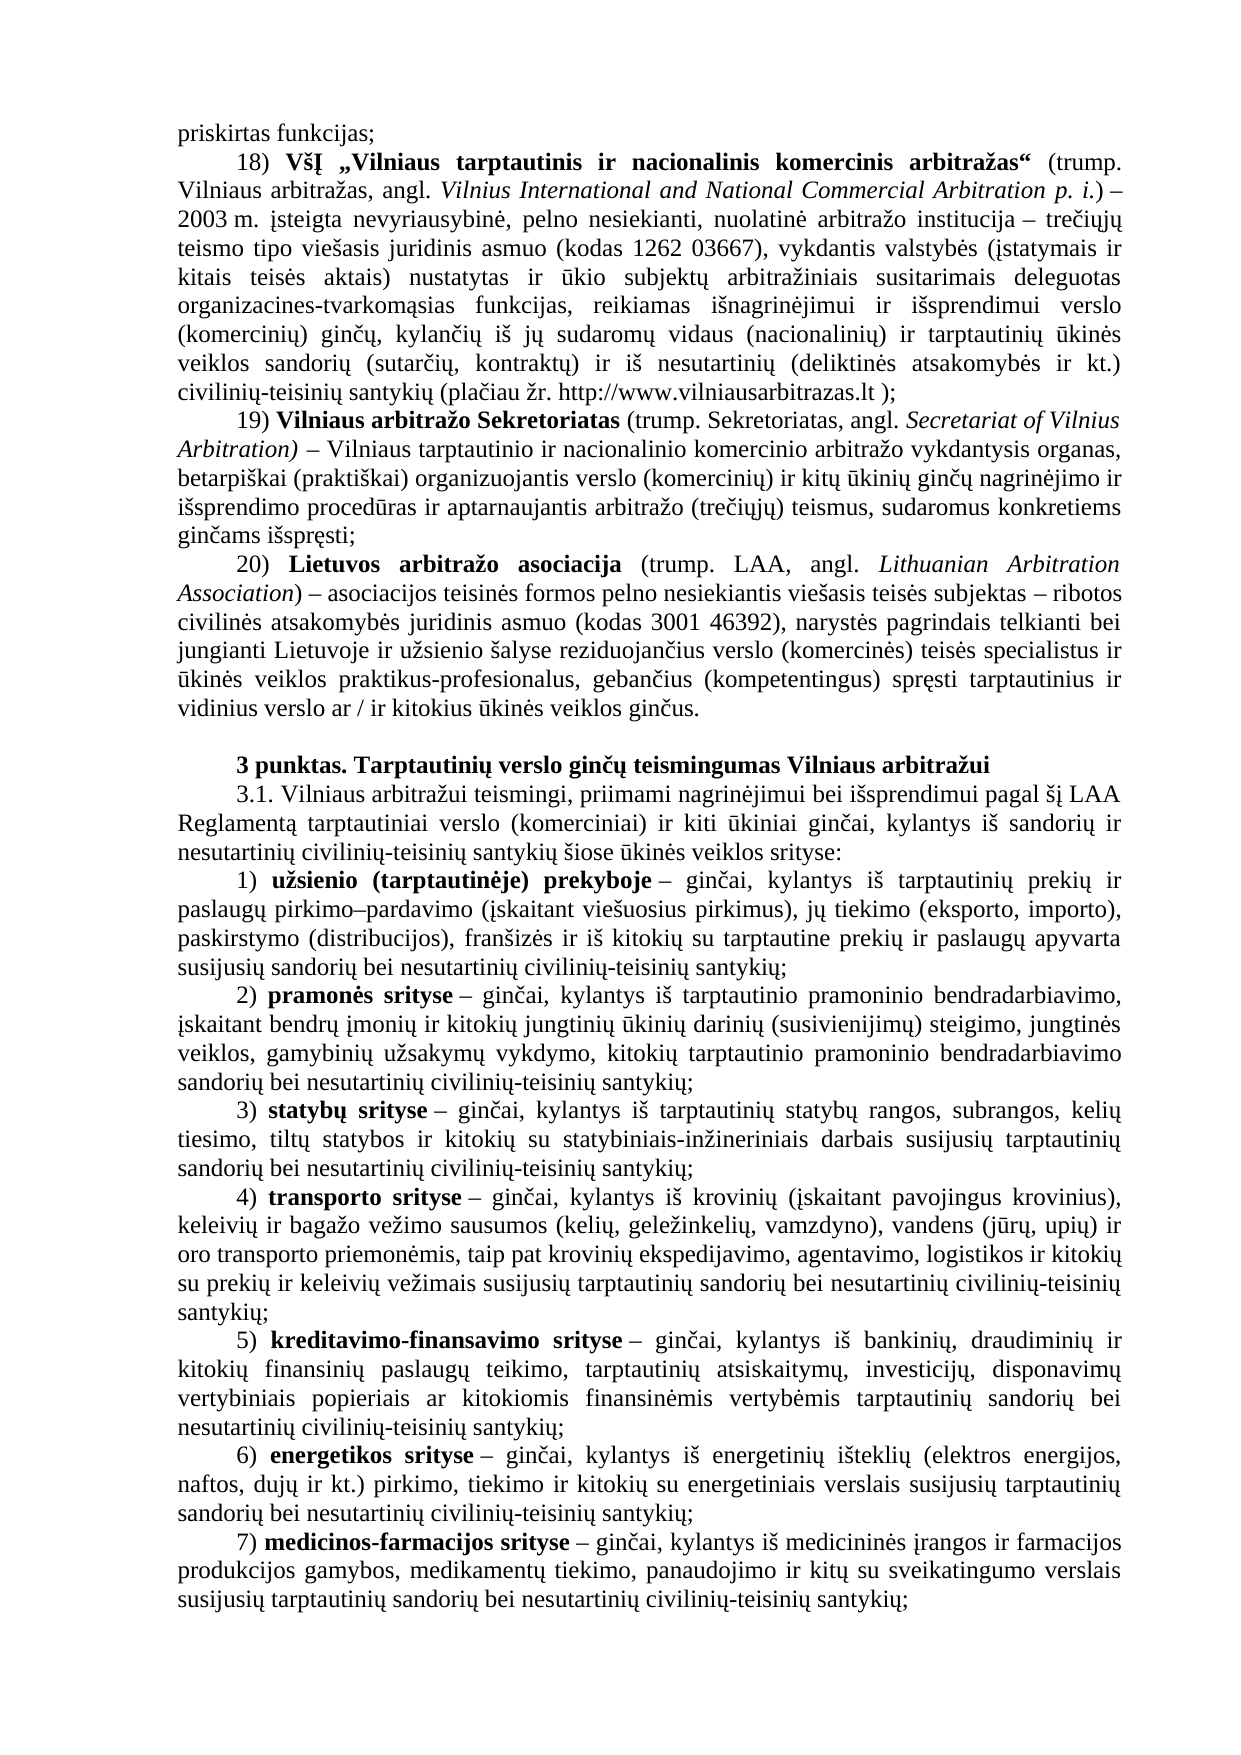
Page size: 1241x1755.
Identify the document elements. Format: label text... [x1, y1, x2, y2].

text 4) transporto srityse – ginčai, kylantys iš krovinių (įskaitant pavojingus krovinius), keleivių ir bagažo vežimo sausumos (kelių, geležinkelių, vamzdyno), vandens (jūrų, upių) ir oro transporto priemonėmis, taip pat krovinių ekspedijavimo, agentavimo, logistikos ir kitokių su prekių ir keleivių vežimais susijusių tarptautinių sandorių bei nesutartinių civilinių-teisinių santykių; [177, 1182, 1122, 1326]
text 2) pramonės srityse – ginčai, kylantys iš tarptautinio pramoninio bendradarbiavimo, įskaitant bendrų įmonių ir kitokių jungtinių ūkinių darinių (susivienijimų) steigimo, jungtinės veiklos, gamybinių užsakymų vykdymo, kitokių tarptautinio pramoninio bendradarbiavimo sandorių bei nesutartinių civilinių-teisinių santykių; [177, 981, 1122, 1096]
text 6) energetikos srityse – ginčai, kylantys iš energetinių išteklių (elektros energijos, naftos, dujų ir kt.) pirkimo, tiekimo ir kitokių su energetiniais verslais susijusių tarptautinių sandorių bei nesutartinių civilinių-teisinių santykių; [177, 1441, 1122, 1527]
text 20) Lietuvos arbitražo asociacija (trump. LAA, angl. Lithuanian Arbitration Association) – asociacijos teisinės formos pelno nesiekiantis viešasis teisės subjektas – ribotos civilinės atsakomybės juridinis asmuo (kodas 3001 46392), narystės pagrindais telkianti bei jungianti Lietuvoje ir užsienio šalyse reziduojančius verslo (komercinės) teisės specialistus ir ūkinės veiklos praktikus-profesionalus, gebančius (kompetentingus) spręsti tarptautinius ir vidinius verslo ar / ir kitokius ūkinės veiklos ginčus. [177, 549, 1122, 722]
text 5) kreditavimo-finansavimo srityse – ginčai, kylantys iš bankinių, draudiminių ir kitokių finansinių paslaugų teikimo, tarptautinių atsiskaitymų, investicijų, disponavimų vertybiniais popieriais ar kitokiomis finansinėmis vertybėmis tarptautinių sandorių bei nesutartinių civilinių-teisinių santykių; [177, 1326, 1122, 1441]
text 1) užsienio (tarptautinėje) prekyboje – ginčai, kylantys iš tarptautinių prekių ir paslaugų pirkimo–pardavimo (įskaitant viešuosius pirkimus), jų tiekimo (eksporto, importo), paskirstymo (distribucijos), franšizės ir iš kitokių su tarptautine prekių ir paslaugų apyvarta susijusių sandorių bei nesutartinių civilinių-teisinių santykių; [177, 866, 1122, 981]
text 3.1. Vilniaus arbitražui teismingi, priimami nagrinėjimui bei išsprendimui pagal šį LAA Reglamentą tarptautiniai verslo (komerciniai) ir kiti ūkiniai ginčai, kylantys iš sandorių ir nesutartinių civilinių-teisinių santykių šiose ūkinės veiklos srityse: [177, 779, 1122, 866]
text 3 punktas. Tarptautinių verslo ginčų teismingumas Vilniaus arbitražui [177, 751, 1122, 779]
text priskirtas funkcijas; [177, 118, 1122, 147]
text 3) statybų srityse – ginčai, kylantys iš tarptautinių statybų rangos, subrangos, kelių tiesimo, tiltų statybos ir kitokių su statybiniais-inžineriniais darbais susijusių tarptautinių sandorių bei nesutartinių civilinių-teisinių santykių; [177, 1096, 1122, 1182]
text 18) VšĮ „Vilniaus tarptautinis ir nacionalinis komercinis arbitražas“ (trump. Vilniaus arbitražas, angl. Vilnius International and National Commercial Arbitration p. i.) – 2003 m. įsteigta nevyriausybinė, pelno nesiekianti, nuolatinė arbitražo institucija – trečiųjų teismo tipo viešasis juridinis asmuo (kodas 1262 03667), vykdantis valstybės (įstatymais ir kitais teisės aktais) nustatytas ir ūkio subjektų arbitražiniais susitarimais deleguotas organizacines-tvarkomąsias funkcijas, reikiamas išnagrinėjimui ir išsprendimui verslo (komercinių) ginčų, kylančių iš jų sudaromų vidaus (nacionalinių) ir tarptautinių ūkinės veiklos sandorių (sutarčių, kontraktų) ir iš nesutartinių (deliktinės atsakomybės ir kt.) civilinių-teisinių santykių (plačiau žr. http://www.vilniausarbitrazas.lt ); [177, 147, 1122, 406]
text 7) medicinos‑farmacijos srityse – ginčai, kylantys iš medicininės įrangos ir farmacijos produkcijos gamybos, medikamentų tiekimo, panaudojimo ir kitų su sveikatingumo verslais susijusių tarptautinių sandorių bei nesutartinių civilinių-teisinių santykių; [177, 1527, 1122, 1613]
text 19) Vilniaus arbitražo Sekretoriatas (trump. Sekretoriatas, angl. Secretariat of Vilnius Arbitration) – Vilniaus tarptautinio ir nacionalinio komercinio arbitražo vykdantysis organas, betarpiškai (praktiškai) organizuojantis verslo (komercinių) ir kitų ūkinių ginčų nagrinėjimo ir išsprendimo procedūras ir aptarnaujantis arbitražo (trečiųjų) teismus, sudaromus konkretiems ginčams išspręsti; [177, 406, 1122, 549]
